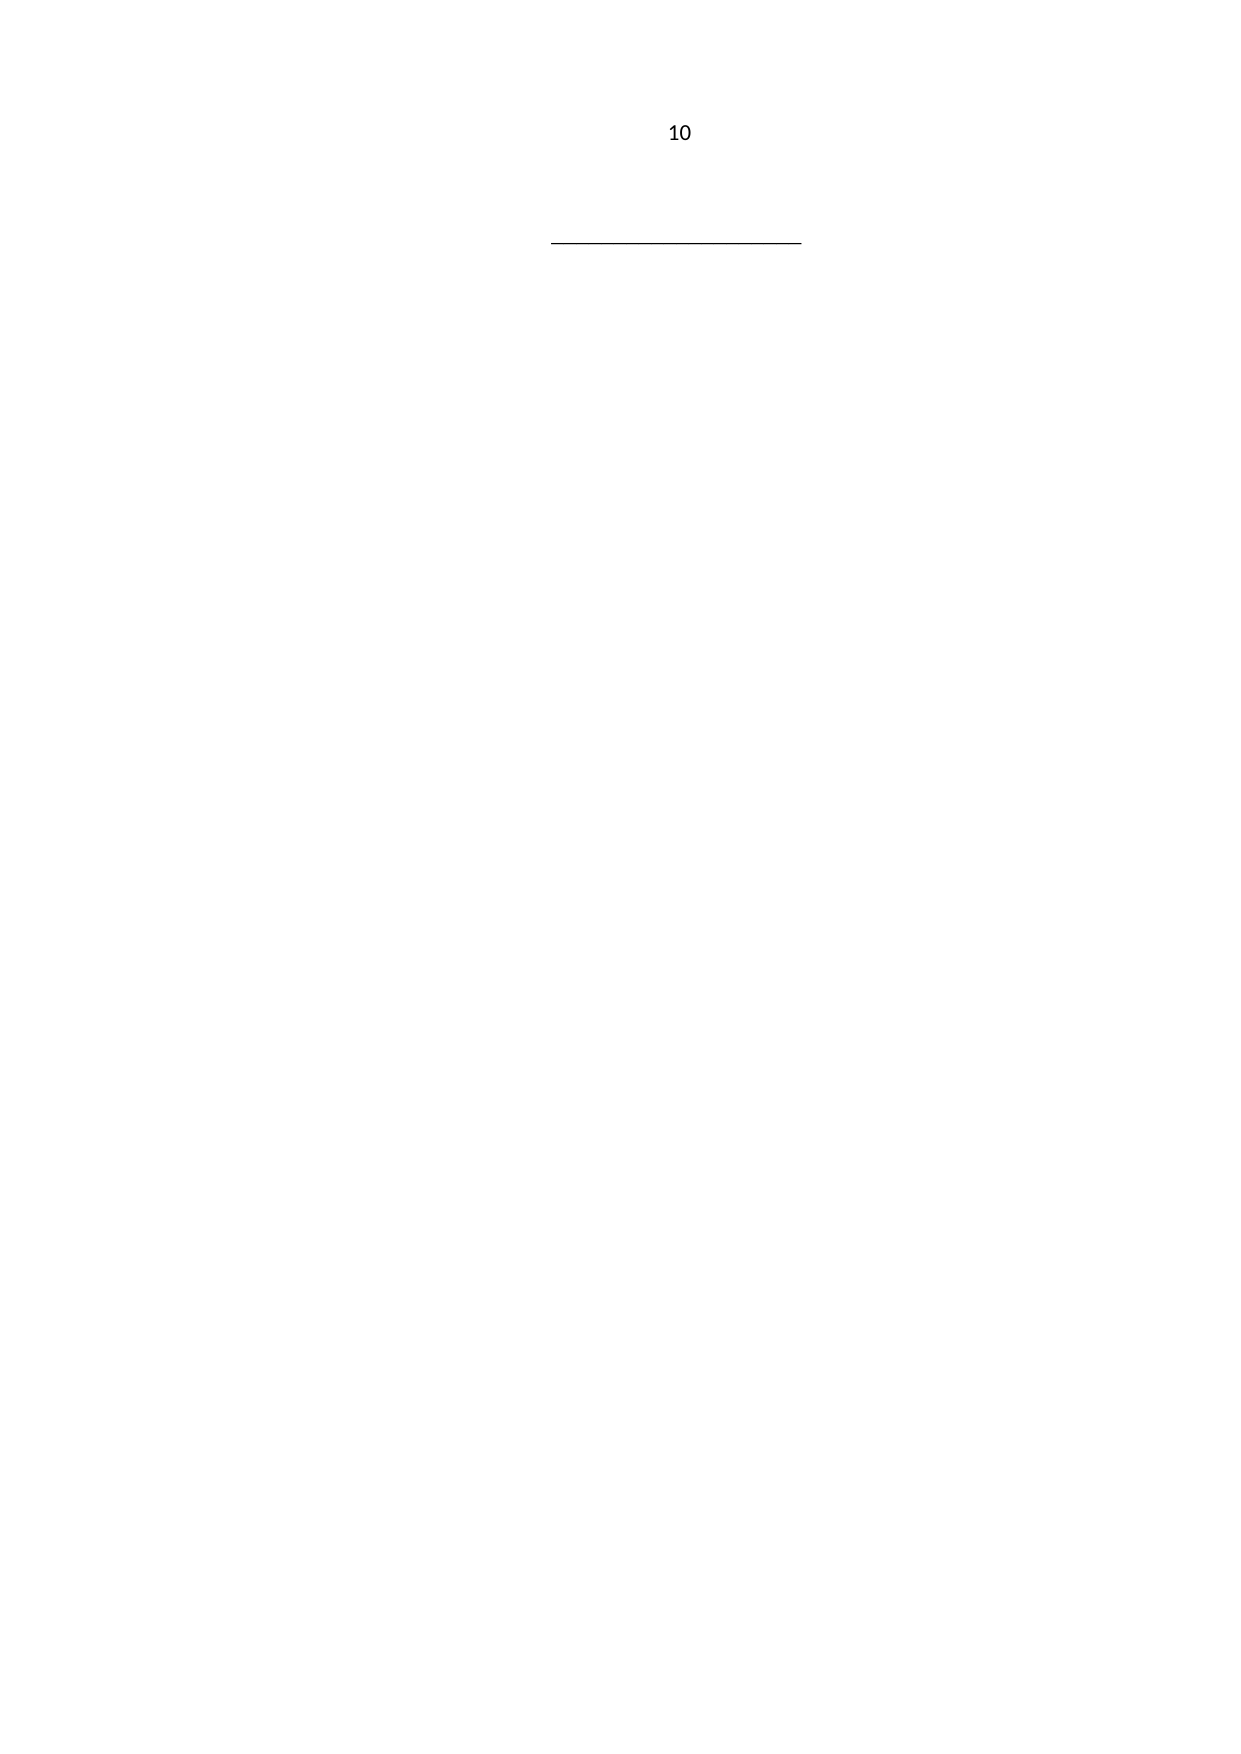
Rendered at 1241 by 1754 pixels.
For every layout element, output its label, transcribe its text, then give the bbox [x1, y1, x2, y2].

text ____________________ [177, 218, 1181, 247]
